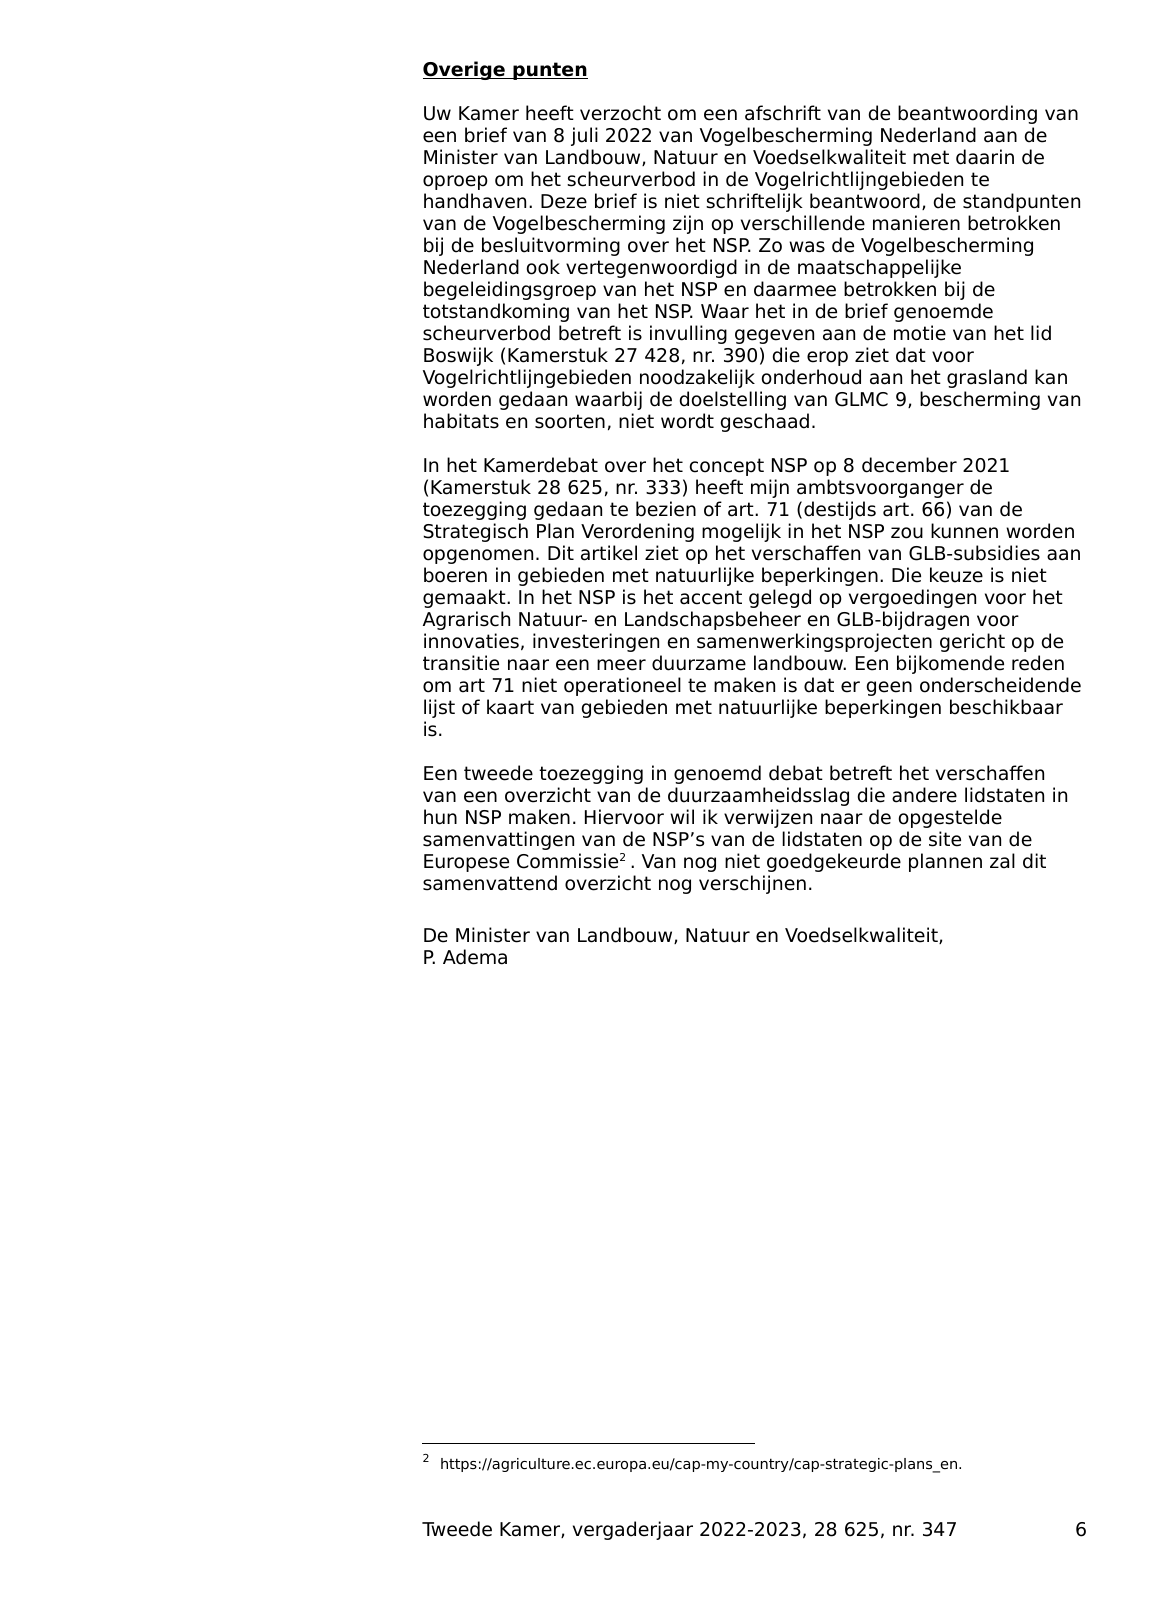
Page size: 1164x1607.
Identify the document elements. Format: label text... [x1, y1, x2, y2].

text Uw Kamer heeft verzocht om een afschrift van de beantwoording van een brief van 8 juli 2022 van Vogelbescherming Nederland aan de Minister van Landbouw, Natuur en Voedselkwaliteit met daarin de oproep om het scheurverbod in de Vogelrichtlijngebieden te handhaven. Deze brief is niet schriftelijk beantwoord, de standpunten van de Vogelbescherming zijn op verschillende manieren betrokken bij de besluitvorming over het NSP. Zo was de Vogelbescherming Nederland ook vertegenwoordigd in de maatschappelijke begeleidingsgroep van het NSP en daarmee betrokken bij de totstandkoming van het NSP. Waar het in de brief genoemde scheurverbod betreft is invulling gegeven aan de motie van het lid Boswijk (Kamerstuk 27 428, nr. 390) die erop ziet dat voor Vogelrichtlijngebieden noodzakelijk onderhoud aan het grasland kan worden gedaan waarbij de doelstelling van GLMC 9, bescherming van habitats en soorten, niet wordt geschaad. [422, 103, 1087, 433]
text https://agriculture.ec.europa.eu/cap-my-country/cap-strategic-plans_en. [422, 1452, 1087, 1474]
text Een tweede toezegging in genoemd debat betreft het verschaffen van een overzicht van de duurzaamheidsslag die andere lidstaten in hun NSP maken. Hiervoor wil ik verwijzen naar de opgestelde samenvattingen van de NSP’s van de lidstaten op de site van de Europese Commissie. Van nog niet goedgekeurde plannen zal dit samenvattend overzicht nog verschijnen. [422, 763, 1087, 895]
text In het Kamerdebat over het concept NSP op 8 december 2021 (Kamerstuk 28 625, nr. 333) heeft mijn ambtsvoorganger de toezegging gedaan te bezien of art. 71 (destijds art. 66) van de Strategisch Plan Verordening mogelijk in het NSP zou kunnen worden opgenomen. Dit artikel ziet op het verschaffen van GLB-subsidies aan boeren in gebieden met natuurlijke beperkingen. Die keuze is niet gemaakt. In het NSP is het accent gelegd op vergoedingen voor het Agrarisch Natuur- en Landschapsbeheer en GLB-bijdragen voor innovaties, investeringen en samenwerkingsprojecten gericht op de transitie naar een meer duurzame landbouw. Een bijkomende reden om art 71 niet operationeel te maken is dat er geen onderscheidende lijst of kaart van gebieden met natuurlijke beperkingen beschikbaar is. [422, 455, 1087, 741]
subtitle Overige punten [422, 59, 1087, 81]
text De Minister van Landbouw, Natuur en Voedselkwaliteit, P. Adema [422, 925, 1087, 969]
